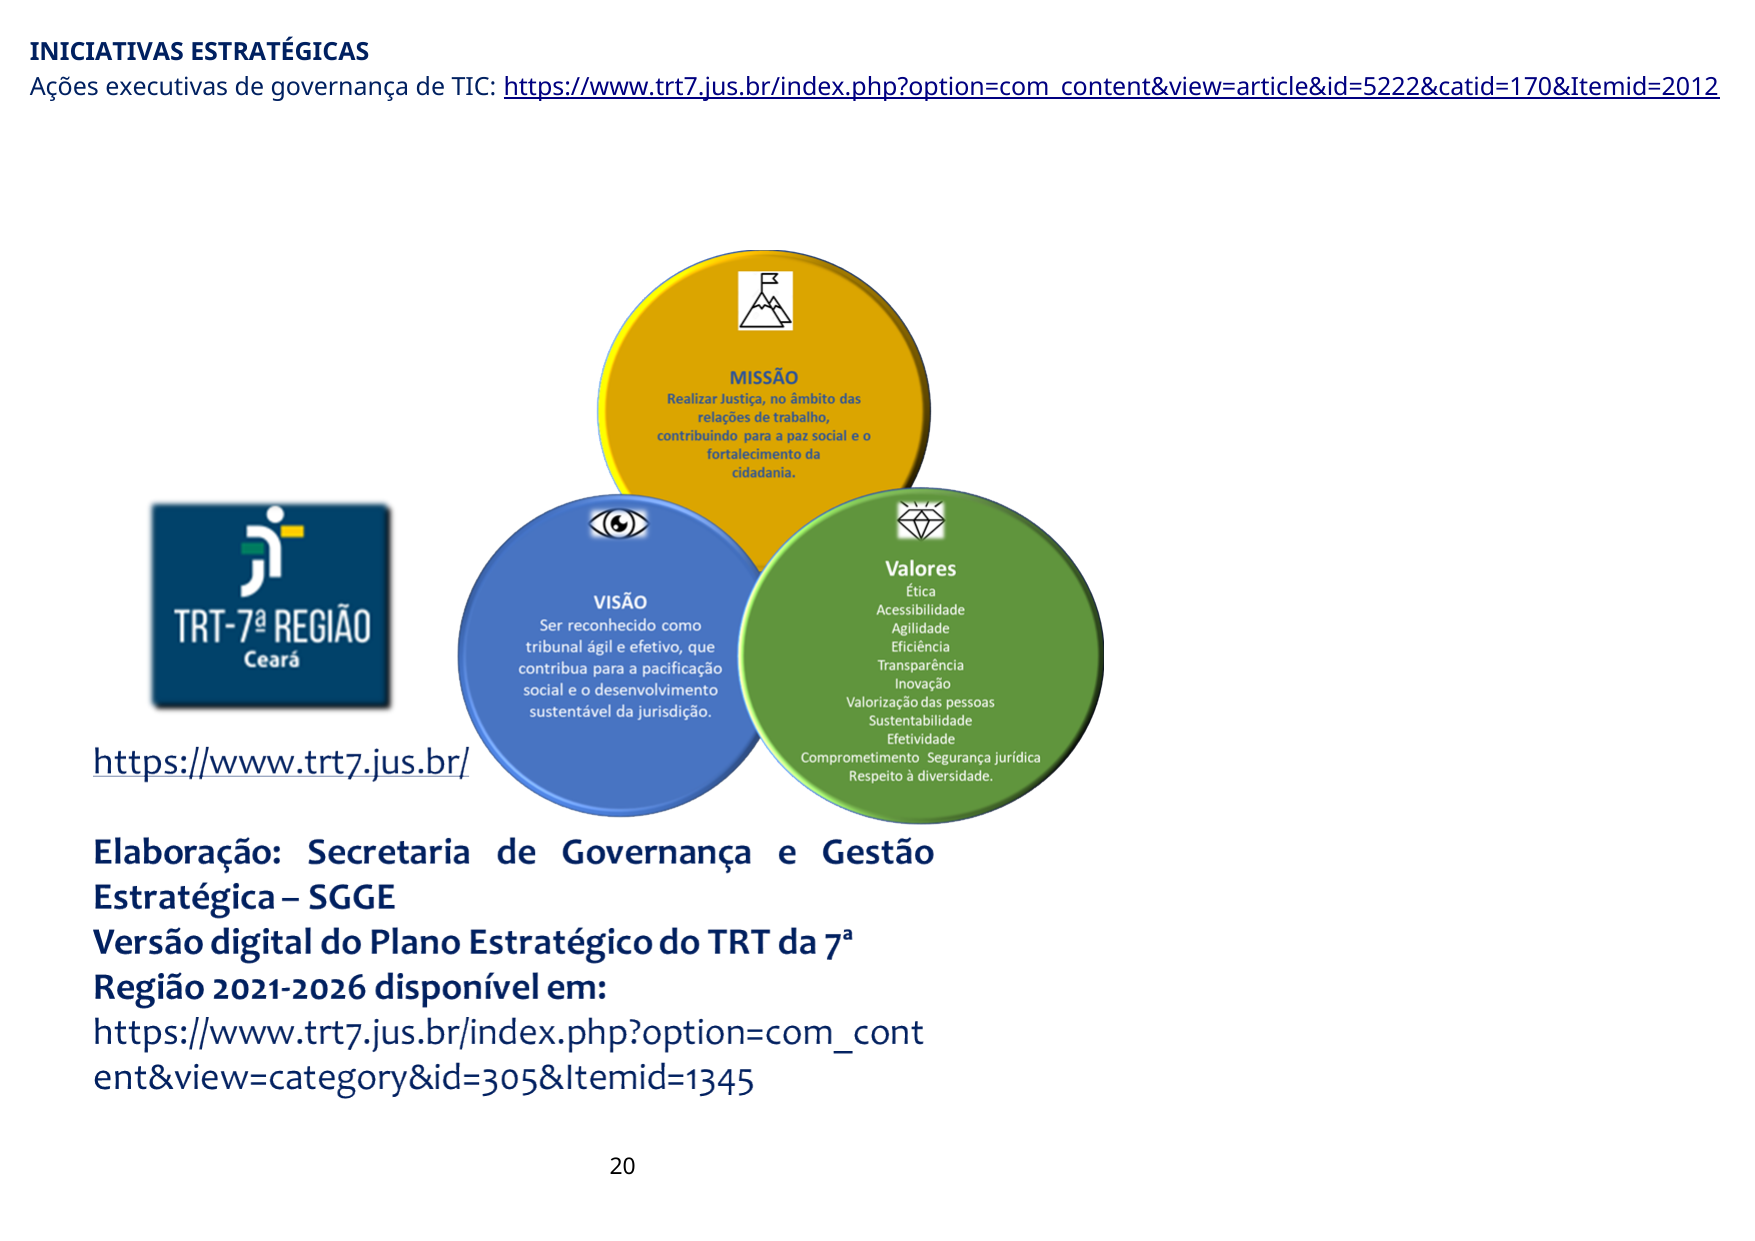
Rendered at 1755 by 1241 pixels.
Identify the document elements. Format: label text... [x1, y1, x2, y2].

picture [93, 250, 1104, 1099]
text INICIATIVAS ESTRATÉGICAS [29, 34, 1728, 68]
text Ações executivas de governança de TIC: https://www.trt7.jus.br/index.php?option=com_content&view=article&id=5222&catid=170&Itemid=2012 [29, 68, 1728, 102]
